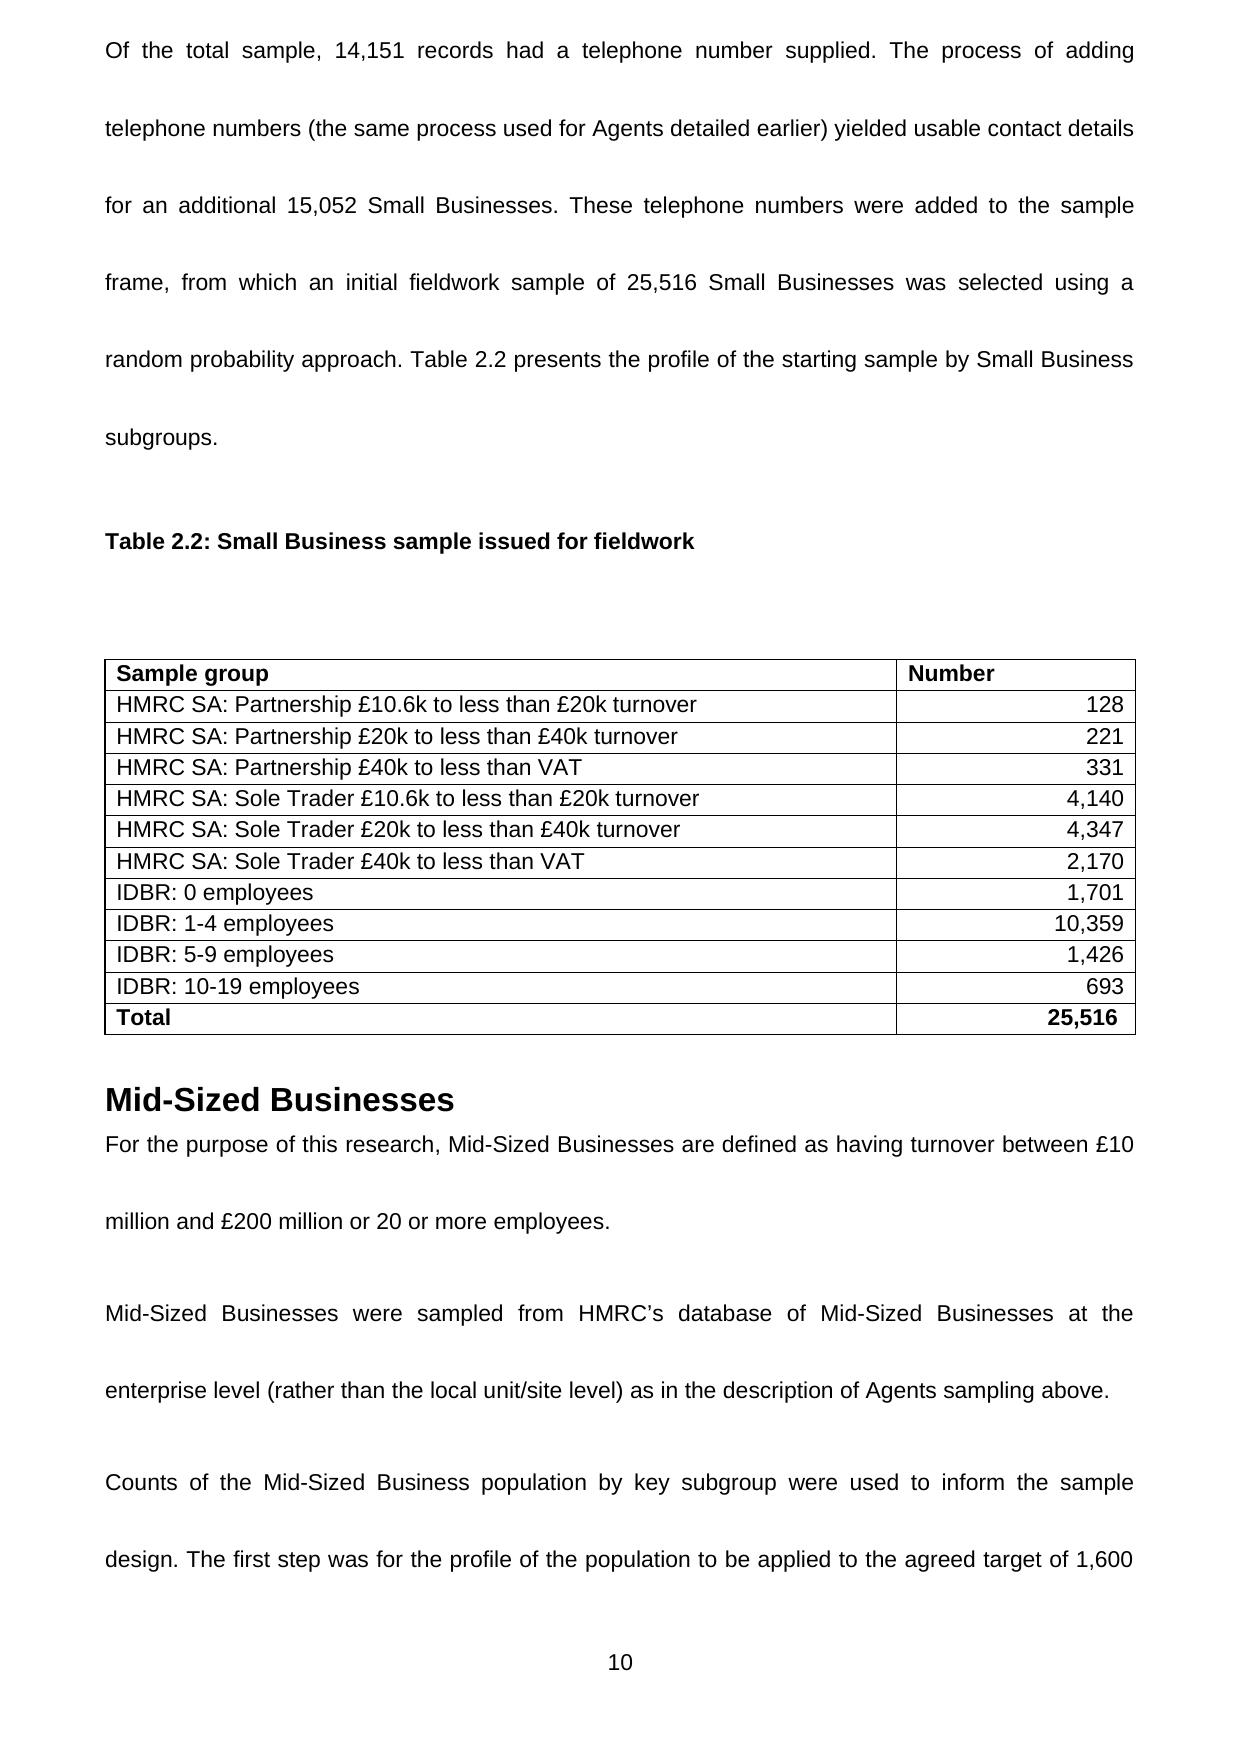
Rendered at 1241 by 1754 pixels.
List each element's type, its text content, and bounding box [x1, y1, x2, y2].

table_cell 128 [897, 691, 1135, 722]
table_header Sample group [106, 660, 896, 690]
text Counts of the Mid-Sized Business population by key subgroup were used to inform the sample design. The first step was for the profile of the population to be applied to the agreed target of 1,600 [105, 1469, 1135, 1613]
table_cell HMRC SA: Sole Trader £10.6k to less than £20k turnover [106, 785, 896, 815]
text For the purpose of this research, Mid-Sized Businesses are defined as having turnover between £10 million and £200 million or 20 or more employees. [105, 1131, 1135, 1275]
subtitle Mid-Sized Businesses [105, 1080, 1135, 1118]
table_cell HMRC SA: Partnership £40k to less than VAT [106, 754, 896, 784]
table_cell HMRC SA: Sole Trader £20k to less than £40k turnover [106, 816, 896, 847]
table_cell 25,516 [897, 1004, 1135, 1034]
table_cell HMRC SA: Partnership £20k to less than £40k turnover [106, 723, 896, 753]
text Table 2.2: Small Business sample issued for fieldwork [105, 528, 1135, 637]
table_cell HMRC SA: Partnership £10.6k to less than £20k turnover [106, 691, 896, 722]
table_cell 693 [897, 973, 1135, 1003]
table_cell 1,701 [897, 879, 1135, 909]
table_cell 221 [897, 723, 1135, 753]
table_cell IDBR: 10-19 employees [106, 973, 896, 1003]
table_cell 331 [897, 754, 1135, 784]
table_cell IDBR: 5-9 employees [106, 941, 896, 972]
table_header Number [897, 660, 1135, 690]
table_cell 1,426 [897, 941, 1135, 972]
table_cell HMRC SA: Sole Trader £40k to less than VAT [106, 848, 896, 878]
text Of the total sample, 14,151 records had a telephone number supplied. The process of adding telephone numbers (the same process used for Agents detailed earlier) yielded usable contact details for an additional 15,052 Small Businesses. These telephone numbers were added to the sample frame, from which an initial fieldwork sample of 25,516 Small Businesses was selected using a random probability approach. Table 2.2 presents the profile of the starting sample by Small Business subgroups. [105, 37, 1135, 491]
table_cell 4,140 [897, 785, 1135, 815]
table_cell IDBR: 1-4 employees [106, 910, 896, 940]
table_cell 2,170 [897, 848, 1135, 878]
table_cell Total [106, 1004, 896, 1034]
table_cell IDBR: 0 employees [106, 879, 896, 909]
text Mid-Sized Businesses were sampled from HMRC’s database of Mid-Sized Businesses at the enterprise level (rather than the local unit/site level) as in the description of Agents sampling above. [105, 1300, 1135, 1444]
table_cell 4,347 [897, 816, 1135, 847]
table_cell 10,359 [897, 910, 1135, 940]
